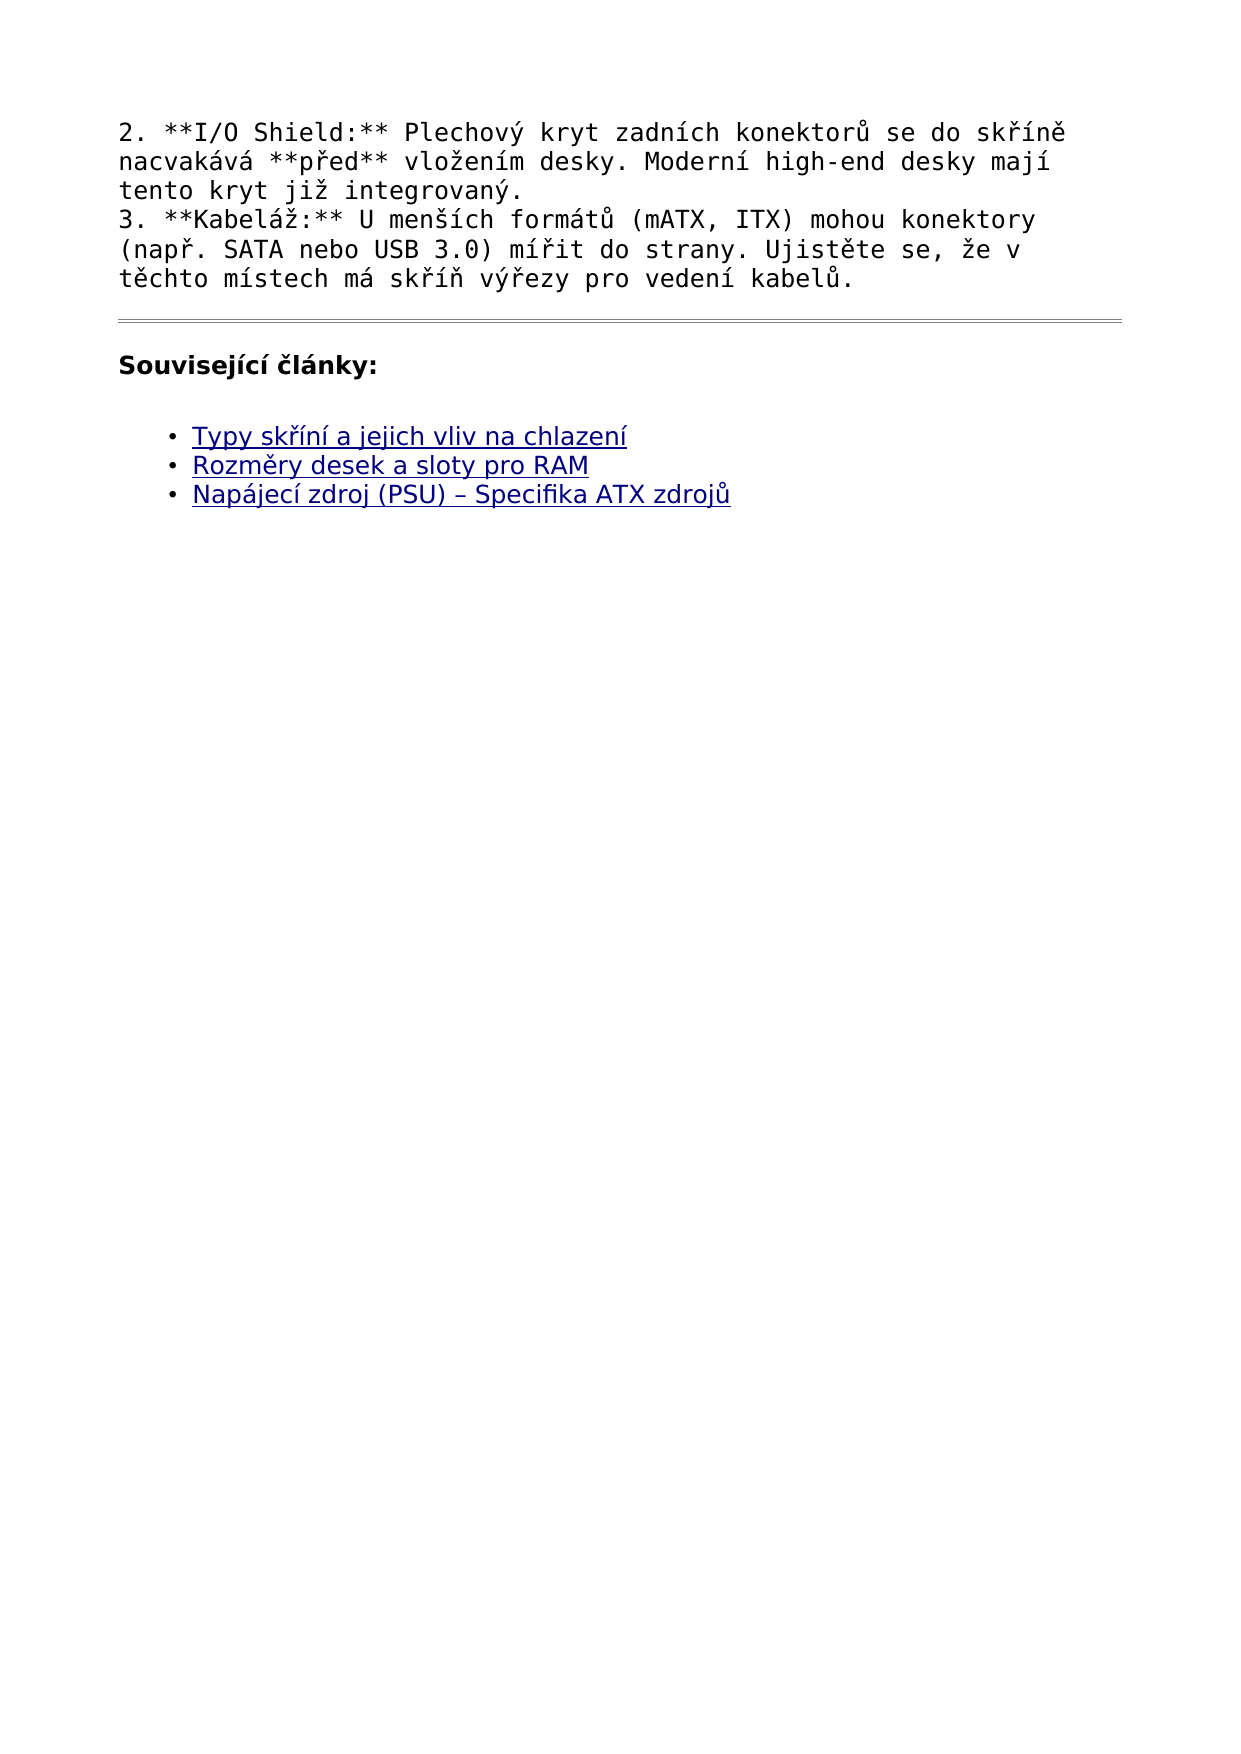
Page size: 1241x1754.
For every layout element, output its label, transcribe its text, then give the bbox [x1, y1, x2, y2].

list Napájecí zdroj (PSU) – Specifika ATX zdrojů [177, 481, 1122, 510]
text 2. **I/O Shield:** Plechový kryt zadních konektorů se do skříně nacvakává **před** vložením desky. Moderní high-end desky mají tento kryt již integrovaný. 3. **Kabeláž:** U menších formátů (mATX, ITX) mohou konektory (např. SATA nebo USB 3.0) mířit do strany. Ujistěte se, že v těchto místech má skříň výřezy pro vedení kabelů. [118, 118, 1122, 293]
text Související články: [118, 351, 1122, 380]
list Typy skříní a jejich vliv na chlazení [177, 422, 1122, 452]
list Rozměry desek a sloty pro RAM [177, 452, 1122, 481]
